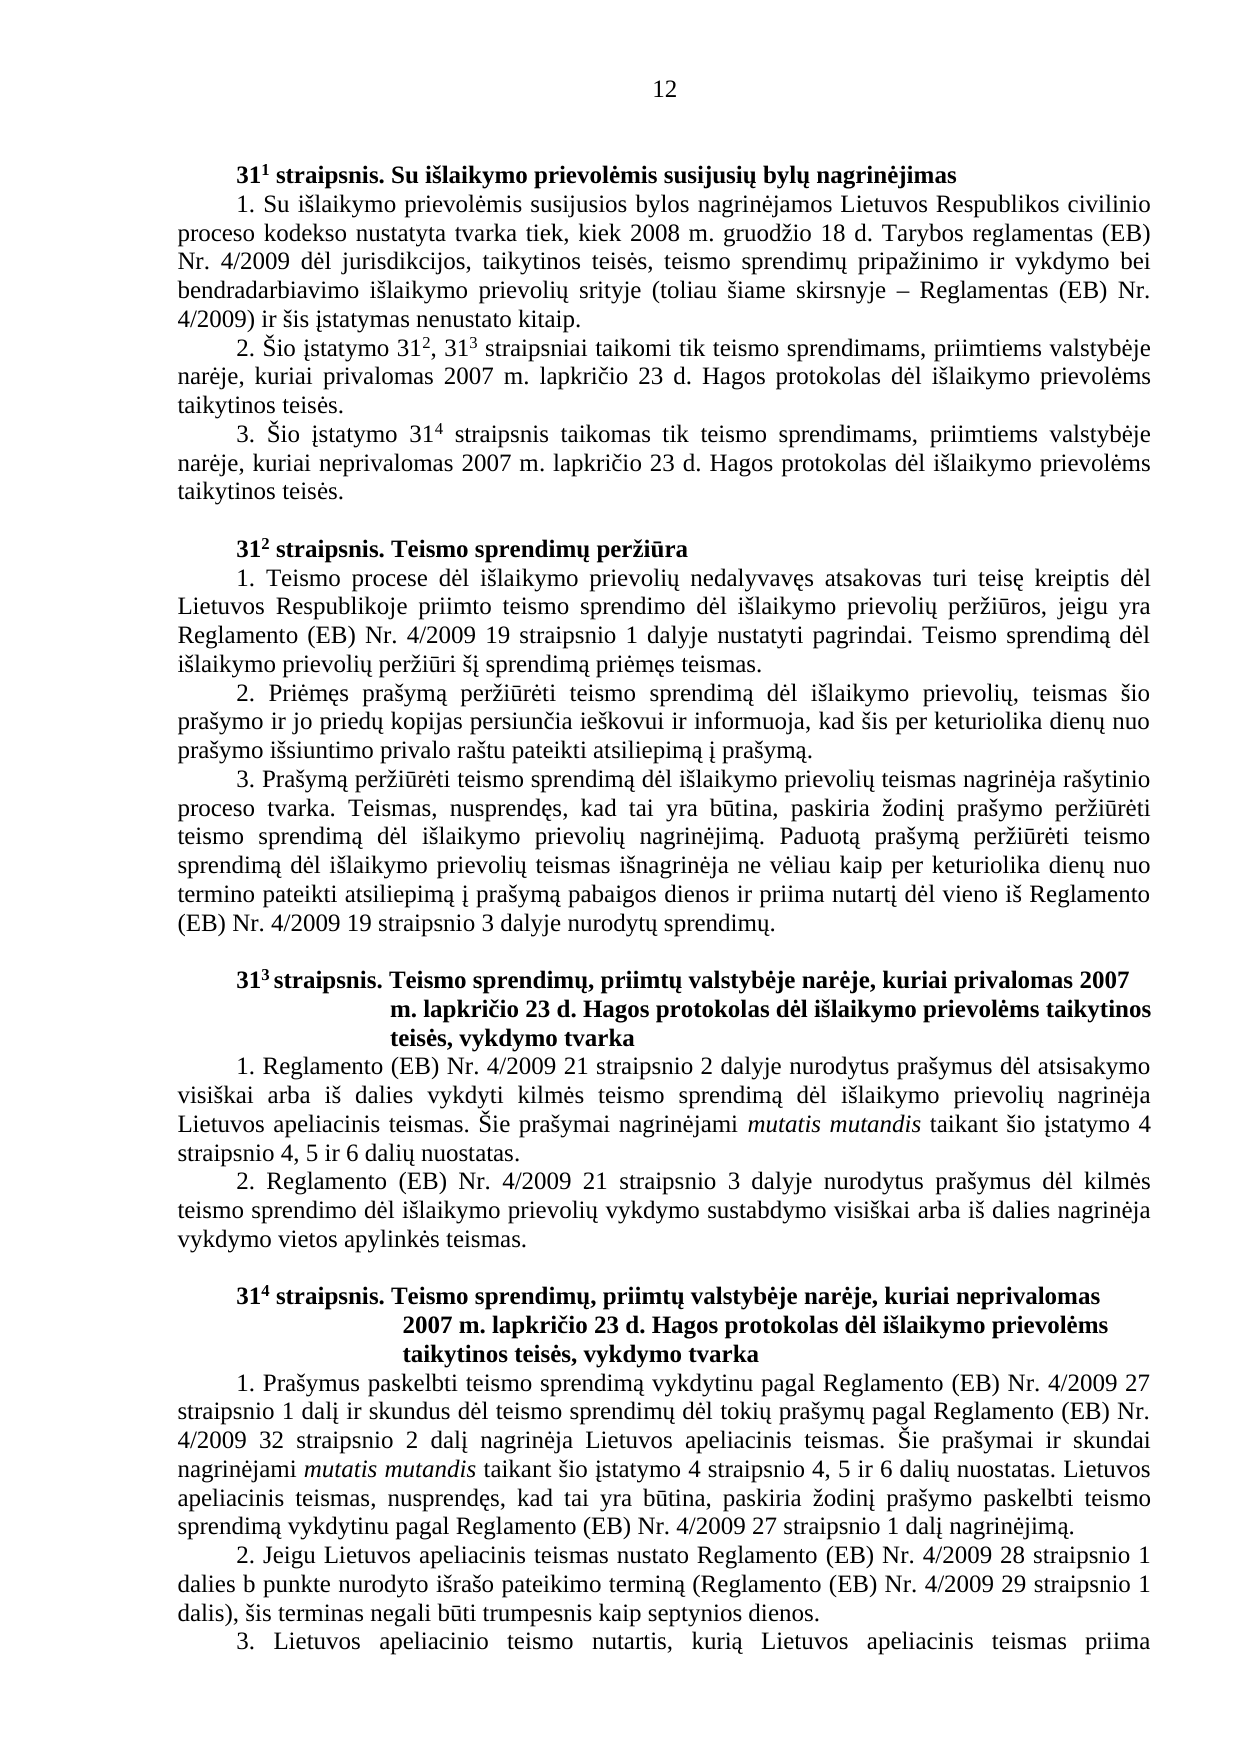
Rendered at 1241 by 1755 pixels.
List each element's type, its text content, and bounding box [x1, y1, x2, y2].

text 1. Su išlaikymo prievolėmis susijusios bylos nagrinėjamos Lietuvos Respublikos civilinio proceso kodekso nustatyta tvarka tiek, kiek 2008 m. gruodžio 18 d. Tarybos reglamentas (EB) Nr. 4/2009 dėl jurisdikcijos, taikytinos teisės, teismo sprendimų pripažinimo ir vykdymo bei bendradarbiavimo išlaikymo prievolių srityje (toliau šiame skirsnyje – Reglamentas (EB) Nr. 4/2009) ir šis įstatymas nenustato kitaip. [177, 189, 1152, 333]
text 313 straipsnis. Teismo sprendimų, priimtų valstybėje narėje, kuriai privalomas 2007 m. lapkričio 23 d. Hagos protokolas dėl išlaikymo prievolėms taikytinos teisės, vykdymo tvarka [236, 965, 1152, 1051]
text 3. Šio įstatymo 314 straipsnis taikomas tik teismo sprendimams, priimtiems valstybėje narėje, kuriai neprivalomas 2007 m. lapkričio 23 d. Hagos protokolas dėl išlaikymo prievolėms taikytinos teisės. [177, 419, 1152, 505]
text 1. Reglamento (EB) Nr. 4/2009 21 straipsnio 2 dalyje nurodytus prašymus dėl atsisakymo visiškai arba iš dalies vykdyti kilmės teismo sprendimą dėl išlaikymo prievolių nagrinėja Lietuvos apeliacinis teismas. Šie prašymai nagrinėjami mutatis mutandis taikant šio įstatymo 4 straipsnio 4, 5 ir 6 dalių nuostatas. [177, 1051, 1152, 1166]
text 2. Priėmęs prašymą peržiūrėti teismo sprendimą dėl išlaikymo prievolių, teismas šio prašymo ir jo priedų kopijas persiunčia ieškovui ir informuoja, kad šis per keturiolika dienų nuo prašymo išsiuntimo privalo raštu pateikti atsiliepimą į prašymą. [177, 678, 1152, 764]
text 1. Teismo procese dėl išlaikymo prievolių nedalyvavęs atsakovas turi teisę kreiptis dėl Lietuvos Respublikoje priimto teismo sprendimo dėl išlaikymo prievolių peržiūros, jeigu yra Reglamento (EB) Nr. 4/2009 19 straipsnio 1 dalyje nustatyti pagrindai. Teismo sprendimą dėl išlaikymo prievolių peržiūri šį sprendimą priėmęs teismas. [177, 563, 1152, 678]
text 3. Prašymą peržiūrėti teismo sprendimą dėl išlaikymo prievolių teismas nagrinėja rašytinio proceso tvarka. Teismas, nusprendęs, kad tai yra būtina, paskiria žodinį prašymo peržiūrėti teismo sprendimą dėl išlaikymo prievolių nagrinėjimą. Paduotą prašymą peržiūrėti teismo sprendimą dėl išlaikymo prievolių teismas išnagrinėja ne vėliau kaip per keturiolika dienų nuo termino pateikti atsiliepimą į prašymą pabaigos dienos ir priima nutartį dėl vieno iš Reglamento (EB) Nr. 4/2009 19 straipsnio 3 dalyje nurodytų sprendimų. [177, 764, 1152, 936]
text 2. Šio įstatymo 312, 313 straipsniai taikomi tik teismo sprendimams, priimtiems valstybėje narėje, kuriai privalomas 2007 m. lapkričio 23 d. Hagos protokolas dėl išlaikymo prievolėms taikytinos teisės. [177, 333, 1152, 419]
text 1. Prašymus paskelbti teismo sprendimą vykdytinu pagal Reglamento (EB) Nr. 4/2009 27 straipsnio 1 dalį ir skundus dėl teismo sprendimų dėl tokių prašymų pagal Reglamento (EB) Nr. 4/2009 32 straipsnio 2 dalį nagrinėja Lietuvos apeliacinis teismas. Šie prašymai ir skundai nagrinėjami mutatis mutandis taikant šio įstatymo 4 straipsnio 4, 5 ir 6 dalių nuostatas. Lietuvos apeliacinis teismas, nusprendęs, kad tai yra būtina, paskiria žodinį prašymo paskelbti teismo sprendimą vykdytinu pagal Reglamento (EB) Nr. 4/2009 27 straipsnio 1 dalį nagrinėjimą. [177, 1368, 1152, 1540]
text 311 straipsnis. Su išlaikymo prievolėmis susijusių bylų nagrinėjimas [177, 160, 1152, 189]
text 312 straipsnis. Teismo sprendimų peržiūra [177, 534, 1152, 563]
text 2. Jeigu Lietuvos apeliacinis teismas nustato Reglamento (EB) Nr. 4/2009 28 straipsnio 1 dalies b punkte nurodyto išrašo pateikimo terminą (Reglamento (EB) Nr. 4/2009 29 straipsnio 1 dalis), šis terminas negali būti trumpesnis kaip septynios dienos. [177, 1540, 1152, 1626]
text 3. Lietuvos apeliacinio teismo nutartis, kurią Lietuvos apeliacinis teismas priima [177, 1626, 1152, 1655]
text 314 straipsnis. Teismo sprendimų, priimtų valstybėje narėje, kuriai neprivalomas 2007 m. lapkričio 23 d. Hagos protokolas dėl išlaikymo prievolėms taikytinos teisės, vykdymo tvarka [236, 1281, 1152, 1368]
text 2. Reglamento (EB) Nr. 4/2009 21 straipsnio 3 dalyje nurodytus prašymus dėl kilmės teismo sprendimo dėl išlaikymo prievolių vykdymo sustabdymo visiškai arba iš dalies nagrinėja vykdymo vietos apylinkės teismas. [177, 1166, 1152, 1253]
